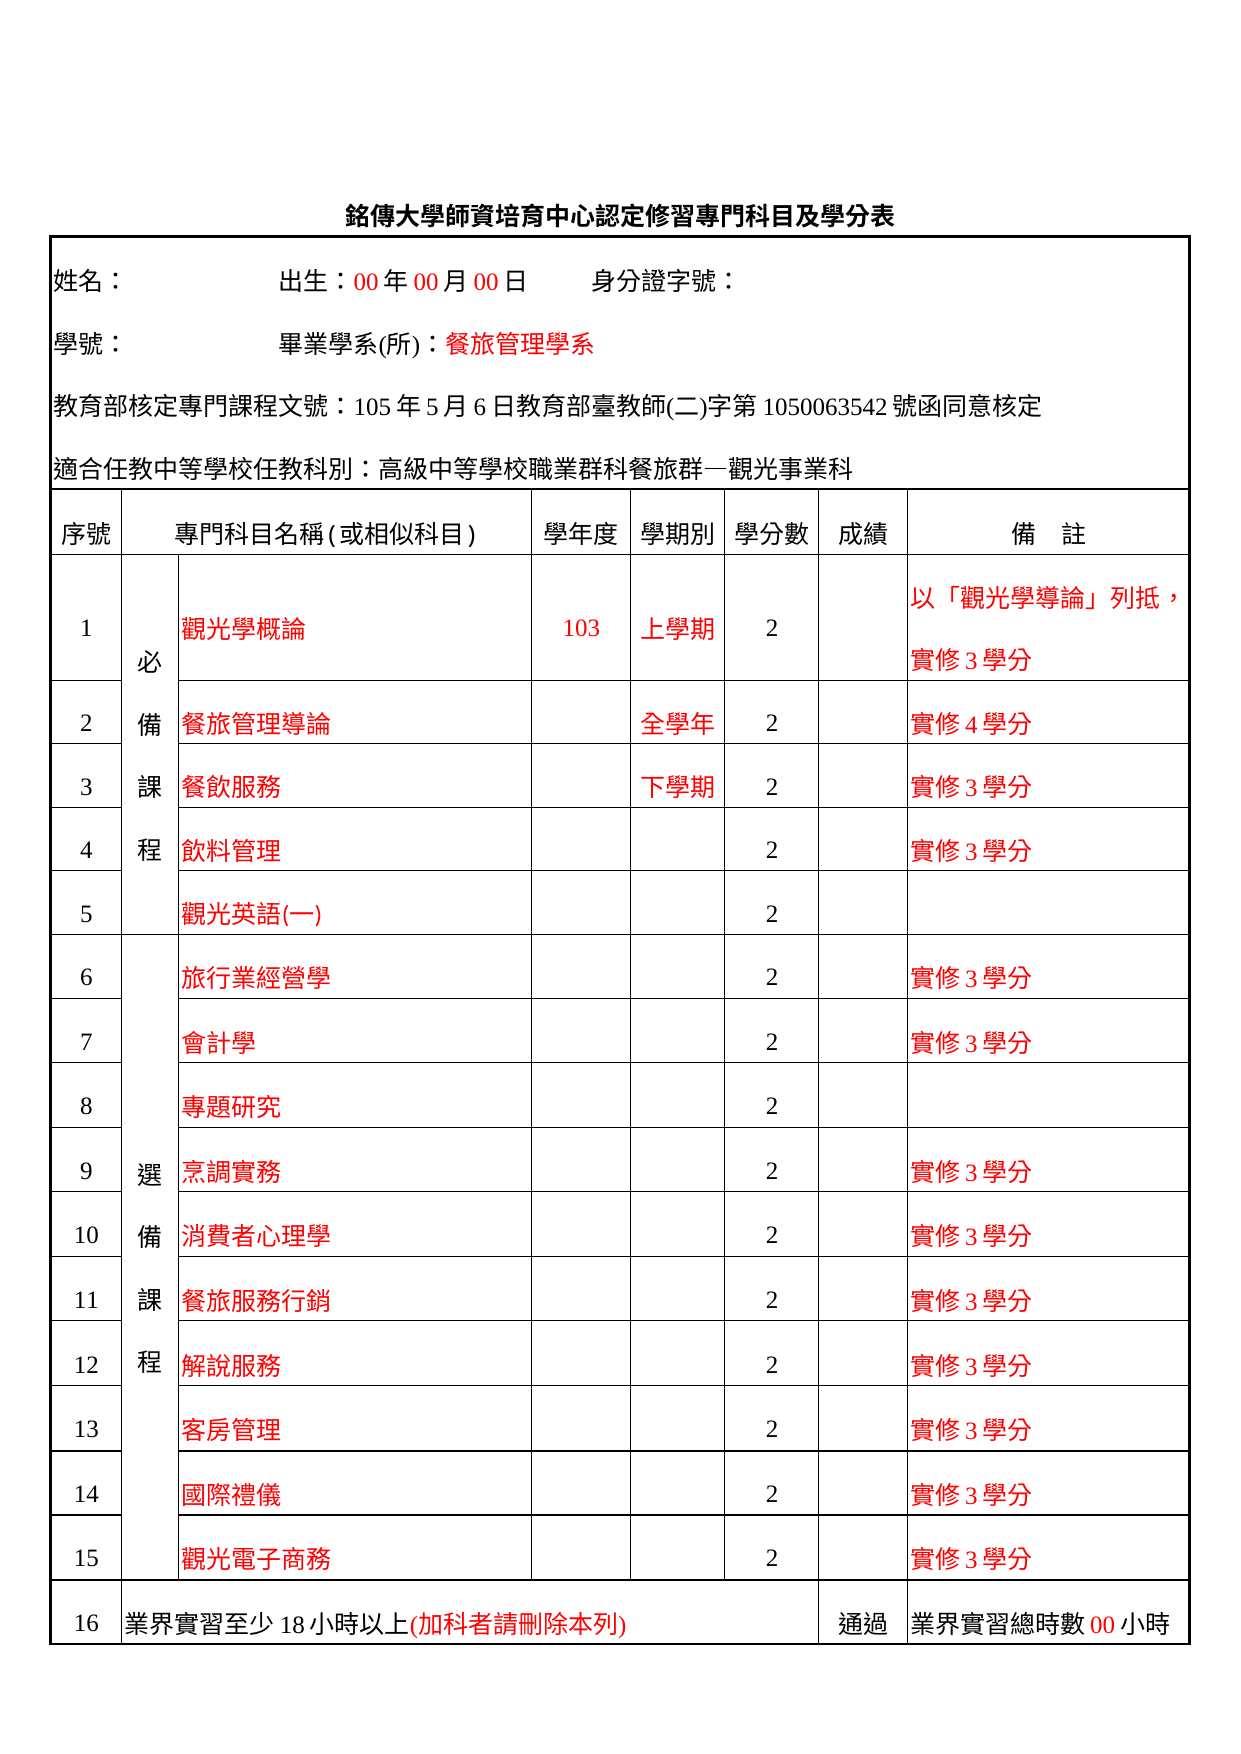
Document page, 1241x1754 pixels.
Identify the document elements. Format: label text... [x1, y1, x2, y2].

table_cell [819, 1192, 907, 1256]
table_cell 2 [725, 1516, 818, 1579]
table_cell 解說服務 [179, 1321, 531, 1385]
table_cell 觀光電子商務 [179, 1516, 531, 1579]
table_cell 2 [725, 1257, 818, 1320]
table_cell 國際禮儀 [179, 1452, 531, 1514]
table_cell [532, 808, 630, 870]
table_cell [631, 1516, 724, 1579]
table_cell 2 [725, 999, 818, 1062]
table_cell 15 [52, 1516, 121, 1579]
table_cell 適合任教中等學校任教科別：高級中等學校職業群科餐旅群—觀光事業科 [52, 426, 1188, 488]
table_cell 11 [52, 1257, 121, 1320]
table_cell 實修3學分 [908, 1192, 1188, 1256]
table_cell 實修3學分 [908, 999, 1188, 1062]
table_cell 2 [52, 681, 121, 743]
table_cell 成績 [819, 490, 907, 554]
table_cell [908, 871, 1188, 934]
table_cell [631, 808, 724, 870]
table_cell 備 註 [908, 490, 1188, 554]
table_cell 實修3學分 [908, 1516, 1188, 1579]
table_cell [532, 1516, 630, 1579]
table_cell [908, 1063, 1188, 1127]
table_cell [631, 1452, 724, 1514]
table_cell 全學年 [631, 681, 724, 743]
table_cell 2 [725, 1128, 818, 1191]
table_cell [532, 1128, 630, 1191]
table_cell 消費者心理學 [179, 1192, 531, 1256]
table_cell [532, 1063, 630, 1127]
table_cell [819, 871, 907, 934]
table_cell 14 [52, 1452, 121, 1514]
table_cell [631, 935, 724, 997]
table_cell 10 [52, 1192, 121, 1256]
table_cell 餐飲服務 [179, 744, 531, 807]
table_cell 103 [532, 555, 630, 680]
table_cell 學年度 [532, 490, 630, 554]
table_cell [819, 1321, 907, 1385]
table_cell 客房管理 [179, 1386, 531, 1449]
table_cell 教育部核定專門課程文號：105年5月6日教育部臺教師(二)字第1050063542號函同意核定 [52, 363, 1188, 426]
table_cell [532, 1192, 630, 1256]
table_cell 實修3學分 [908, 935, 1188, 997]
table_cell 2 [725, 1386, 818, 1449]
table_cell 必 備 課 程 [122, 555, 178, 934]
table_cell 2 [725, 871, 818, 934]
table_cell 實修4學分 [908, 681, 1188, 743]
table_cell 實修3學分 [908, 1321, 1188, 1385]
table_cell 實修3學分 [908, 808, 1188, 870]
table_cell 上學期 [631, 555, 724, 680]
table_cell [819, 808, 907, 870]
table_cell 16 [52, 1581, 121, 1643]
table_cell 通過 [819, 1581, 907, 1643]
table_cell [631, 999, 724, 1062]
table_cell 6 [52, 935, 121, 997]
table_cell [532, 681, 630, 743]
table_cell 12 [52, 1321, 121, 1385]
table_cell 2 [725, 744, 818, 807]
table_cell 專題研究 [179, 1063, 531, 1127]
table_cell [819, 681, 907, 743]
table_cell 9 [52, 1128, 121, 1191]
table_cell 2 [725, 1321, 818, 1385]
table_cell 餐旅管理導論 [179, 681, 531, 743]
table_cell 學期別 [631, 490, 724, 554]
table_cell [532, 1452, 630, 1514]
table_cell [819, 555, 907, 680]
table_cell 學分數 [725, 490, 818, 554]
table_cell 8 [52, 1063, 121, 1127]
table_cell 學號： 畢業學系(所)：餐旅管理學系 [52, 301, 1188, 363]
table_cell [631, 1063, 724, 1127]
table_cell 選 備 課 程 [122, 935, 178, 1579]
table_cell [631, 1192, 724, 1256]
table_cell 姓名： 出生：00年00月00日 身分證字號： [52, 238, 1188, 301]
table_cell 業界實習總時數00小時 [908, 1581, 1188, 1643]
table_cell [631, 871, 724, 934]
table_cell 實修3學分 [908, 1452, 1188, 1514]
table_cell 會計學 [179, 999, 531, 1062]
table_cell 觀光學概論 [179, 555, 531, 680]
table_cell 2 [725, 681, 818, 743]
table_cell 餐旅服務行銷 [179, 1257, 531, 1320]
table_cell 2 [725, 808, 818, 870]
table_cell 13 [52, 1386, 121, 1449]
table_cell 2 [725, 1063, 818, 1127]
table_cell 業界實習至少18小時以上(加科者請刪除本列) [122, 1581, 818, 1643]
table_cell [532, 935, 630, 997]
table_cell [532, 1386, 630, 1449]
table_cell [819, 744, 907, 807]
table_cell 實修3學分 [908, 1257, 1188, 1320]
table_cell 2 [725, 1192, 818, 1256]
table_cell 5 [52, 871, 121, 934]
table_cell [532, 871, 630, 934]
table_cell 實修3學分 [908, 744, 1188, 807]
table_cell [532, 1321, 630, 1385]
table_cell [532, 999, 630, 1062]
table_cell 專門科目名稱(或相似科目) [122, 490, 531, 554]
table_cell 2 [725, 555, 818, 680]
table_cell 序號 [52, 490, 121, 554]
table_cell 2 [725, 1452, 818, 1514]
table_cell [819, 1386, 907, 1449]
table_cell [631, 1321, 724, 1385]
table_cell 1 [52, 555, 121, 680]
table_cell [819, 1128, 907, 1191]
table_cell [819, 1452, 907, 1514]
table_cell [819, 1257, 907, 1320]
table_cell [819, 1063, 907, 1127]
table_cell [532, 744, 630, 807]
table_cell 4 [52, 808, 121, 870]
table_cell [631, 1257, 724, 1320]
table_cell 觀光英語(一) [179, 871, 531, 934]
table_cell [819, 999, 907, 1062]
table_cell 實修3學分 [908, 1128, 1188, 1191]
table_cell 7 [52, 999, 121, 1062]
table_cell 3 [52, 744, 121, 807]
table_cell 2 [725, 935, 818, 997]
table_cell 下學期 [631, 744, 724, 807]
table_cell [819, 1516, 907, 1579]
table_cell 烹調實務 [179, 1128, 531, 1191]
table_cell [631, 1128, 724, 1191]
table_cell [819, 935, 907, 997]
table_header 銘傳大學師資培育中心認定修習專門科目及學分表 [50, 173, 1190, 235]
table_cell [532, 1257, 630, 1320]
table_cell 實修3學分 [908, 1386, 1188, 1449]
table_cell 旅行業經營學 [179, 935, 531, 997]
table_cell 以「觀光學導論」列抵，實修3學分 [908, 555, 1188, 680]
table_cell 飲料管理 [179, 808, 531, 870]
table_cell [631, 1386, 724, 1449]
